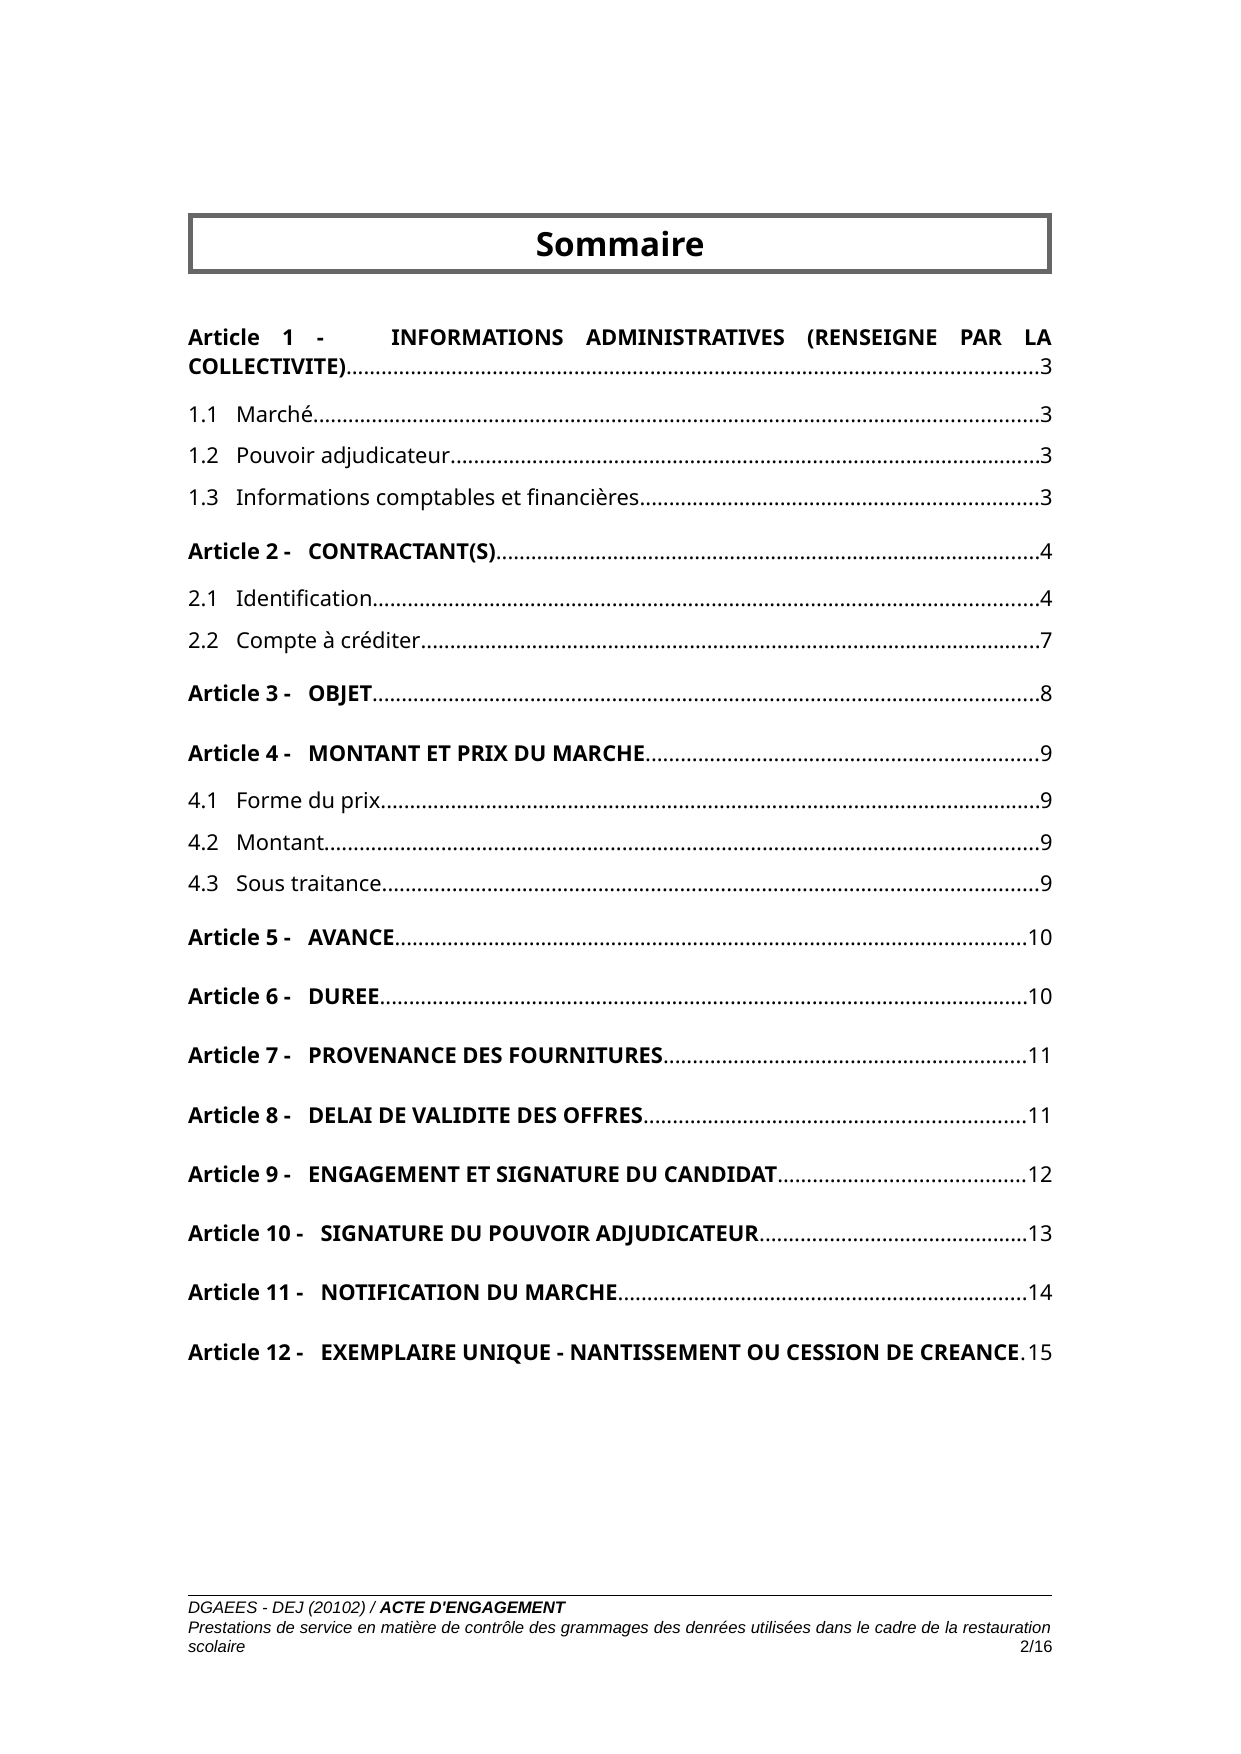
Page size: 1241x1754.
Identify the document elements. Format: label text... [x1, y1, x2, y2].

text Article 10 - SIGNATURE DU POUVOIR ADJUDICATEUR 13 [188, 1218, 1052, 1248]
text Article 1 - INFORMATIONS ADMINISTRATIVES (RENSEIGNE PAR LA COLLECTIVITE) 3 [188, 322, 1052, 381]
text 4.1 Forme du prix 9 [188, 785, 1052, 815]
text Article 11 - NOTIFICATION DU MARCHE 14 [188, 1277, 1052, 1307]
text Article 6 - DUREE 10 [188, 981, 1052, 1011]
text Article 7 - PROVENANCE DES FOURNITURES 11 [188, 1040, 1052, 1070]
text Article 9 - ENGAGEMENT ET SIGNATURE DU CANDIDAT 12 [188, 1159, 1052, 1189]
text 1.1 Marché 3 [188, 399, 1052, 429]
text Article 5 - AVANCE 10 [188, 922, 1052, 952]
text 2.2 Compte à créditer 7 [188, 625, 1052, 654]
text Article 4 - MONTANT ET PRIX DU MARCHE 9 [188, 737, 1052, 767]
text 4.2 Montant 9 [188, 827, 1052, 856]
text Article 2 - CONTRACTANT(S) 4 [188, 536, 1052, 565]
text 1.3 Informations comptables et financières 3 [188, 482, 1052, 512]
text Article 3 - OBJET 8 [188, 678, 1052, 708]
text 4.3 Sous traitance 9 [188, 868, 1052, 898]
text 1.2 Pouvoir adjudicateur 3 [188, 441, 1052, 470]
text Article 12 - EXEMPLAIRE UNIQUE - NANTISSEMENT OU CESSION DE CREANCE 15 [188, 1337, 1052, 1366]
text 2.1 Identification 4 [188, 583, 1052, 613]
subtitle Sommaire [193, 218, 1047, 269]
text Article 8 - DELAI DE VALIDITE DES OFFRES 11 [188, 1099, 1052, 1129]
